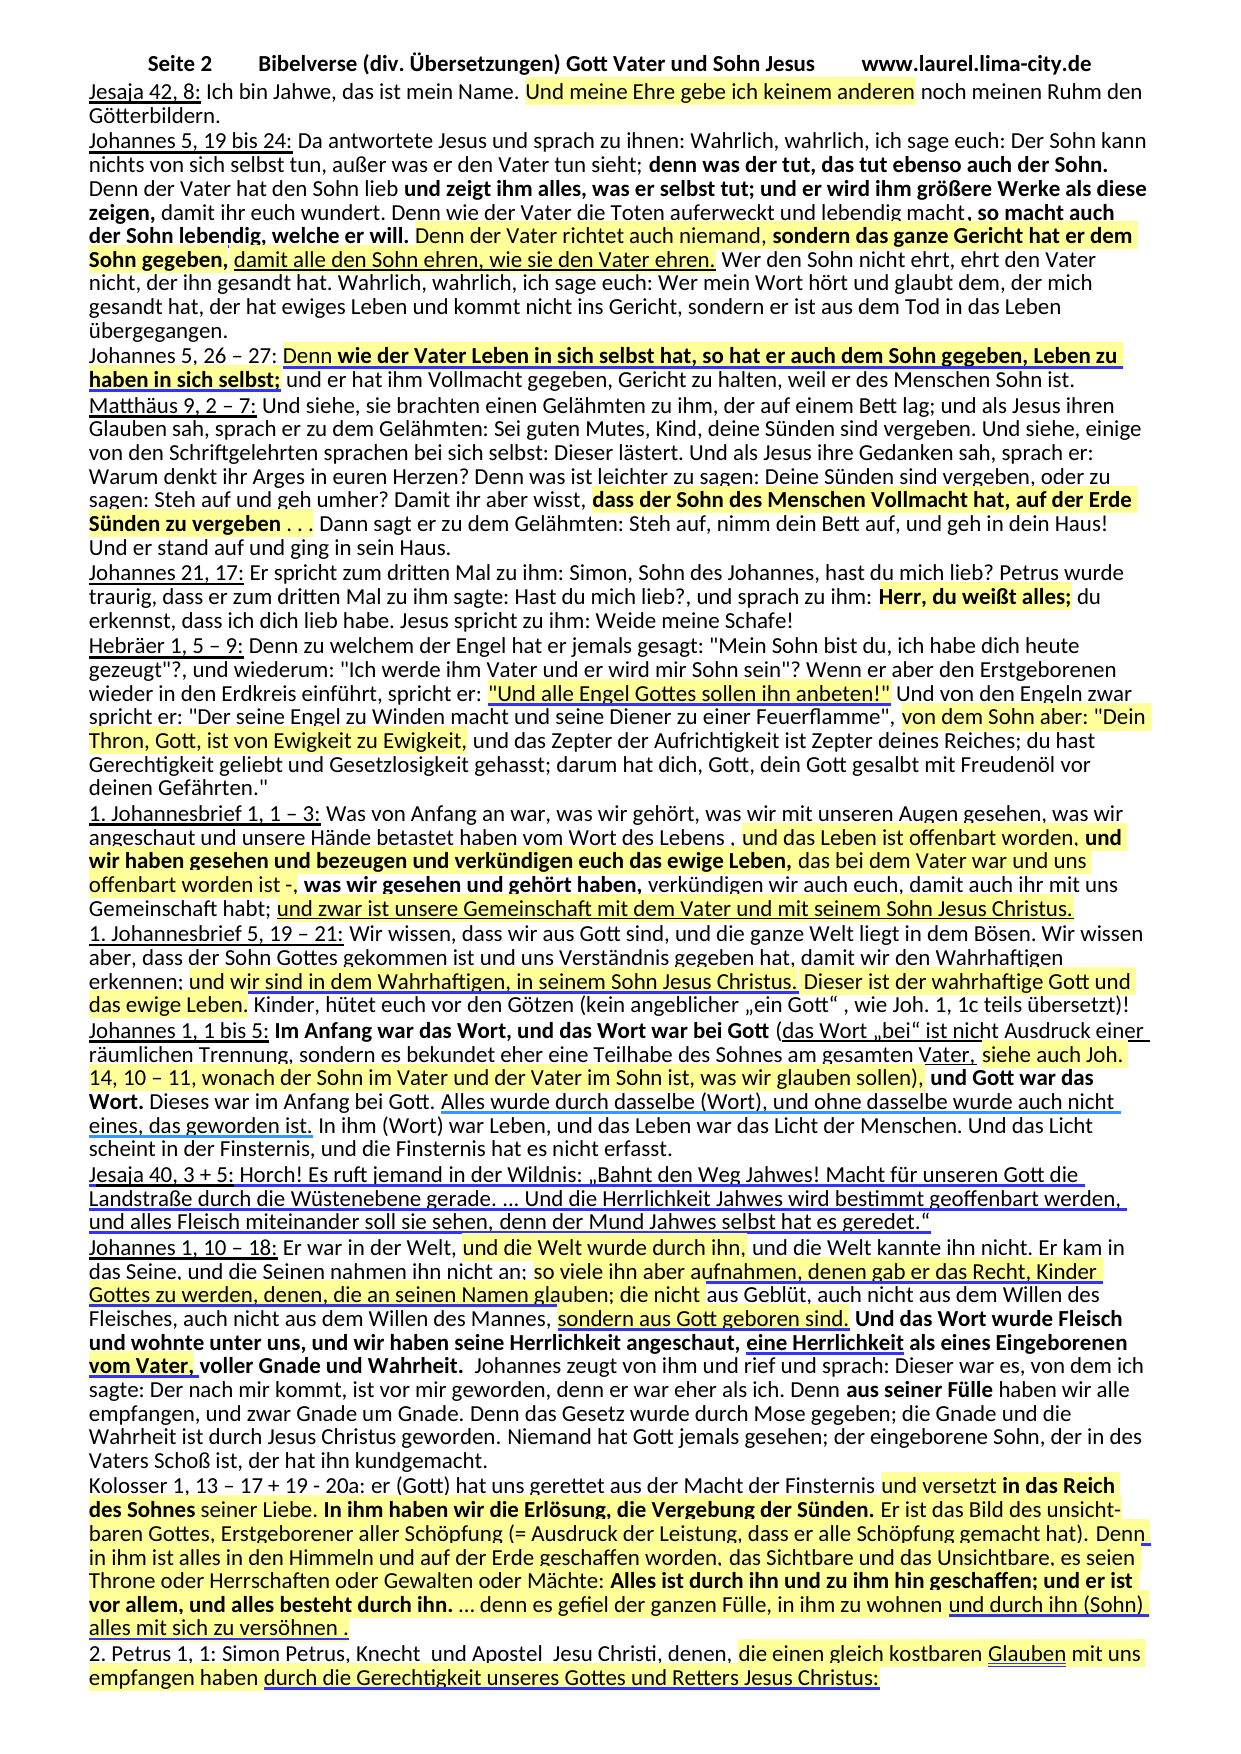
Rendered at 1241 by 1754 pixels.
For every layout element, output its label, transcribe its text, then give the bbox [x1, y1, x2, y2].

text Johannes 1, 10 – 18: Er war in der Welt, und die Welt wurde durch ihn, und die Welt kannte ihn nicht. Er kam in das Seine, und die Seinen nahmen ihn nicht an; so viele ihn aber aufnahmen, denen gab er das Recht, Kinder Gottes zu werden, denen, die an seinen Namen glauben; die nicht aus Geblüt, auch nicht aus dem Willen des Fleisches, auch nicht aus dem Willen des Mannes, sondern aus Gott geboren sind. Und das Wort wurde Fleisch und wohnte unter uns, und wir haben seine Herrlichkeit angeschaut, eine Herrlichkeit als eines Eingeborenen vom Vater, voller Gnade und Wahrheit. Johannes zeugt von ihm und rief und sprach: Dieser war es, von dem ich sagte: Der nach mir kommt, ist vor mir geworden, denn er war eher als ich. Denn aus seiner Fülle haben wir alle empfangen, und zwar Gnade um Gnade. Denn das Gesetz wurde durch Mose gegeben; die Gnade und die Wahrheit ist durch Jesus Christus geworden. Niemand hat Gott jemals gesehen; der eingeborene Sohn, der in des Vaters Schoß ist, der hat ihn kundgemacht. [89, 1237, 1152, 1473]
text 2. Petrus 1, 1: Simon Petrus, Knecht und Apostel Jesu Christi, denen, die einen gleich kostbaren Glauben mit uns empfangen haben durch die Gerechtigkeit unseres Gottes und Retters Jesus Christus: [89, 1643, 1152, 1690]
text 1. Johannesbrief 5, 19 – 21: Wir wissen, dass wir aus Gott sind, und die ganze Welt liegt in dem Bösen. Wir wissen aber, dass der Sohn Gottes gekommen ist und uns Verständnis gegeben hat, damit wir den Wahrhaftigen erkennen; und wir sind in dem Wahrhaftigen, in seinem Sohn Jesus Christus. Dieser ist der wahrhaftige Gott und das ewige Leben. Kinder, hütet euch vor den Götzen (kein angeblicher „ein Gott“ , wie Joh. 1, 1c teils übersetzt)! [89, 923, 1152, 1017]
text Jesaja 42, 8: Ich bin Jahwe, das ist mein Name. Und meine Ehre gebe ich keinem anderen noch meinen Ruhm den Götterbildern. [89, 81, 1152, 128]
text Johannes 5, 19 bis 24: Da antwortete Jesus und sprach zu ihnen: Wahrlich, wahrlich, ich sage euch: Der Sohn kann nichts von sich selbst tun, außer was er den Vater tun sieht; denn was der tut, das tut ebenso auch der Sohn. Denn der Vater hat den Sohn lieb und zeigt ihm alles, was er selbst tut; und er wird ihm größere Werke als diese zeigen, damit ihr euch wundert. Denn wie der Vater die Toten auferweckt und lebendig macht, so macht auch der Sohn lebendig, welche er will. Denn der Vater richtet auch niemand, sondern das ganze Gericht hat er dem Sohn gegeben, damit alle den Sohn ehren, wie sie den Vater ehren. Wer den Sohn nicht ehrt, ehrt den Vater nicht, der ihn gesandt hat. Wahrlich, wahrlich, ich sage euch: Wer mein Wort hört und glaubt dem, der mich gesandt hat, der hat ewiges Leben und kommt nicht ins Gericht, sondern er ist aus dem Tod in das Leben übergegangen. [89, 130, 1152, 343]
text Hebräer 1, 5 – 9: Denn zu welchem der Engel hat er jemals gesagt: "Mein Sohn bist du, ich habe dich heute gezeugt"?, und wiederum: "Ich werde ihm Vater und er wird mir Sohn sein"? Wenn er aber den Erstgeborenen wieder in den Erdkreis einführt, spricht er: "Und alle Engel Gottes sollen ihn anbeten!" Und von den Engeln zwar spricht er: "Der seine Engel zu Winden macht und seine Diener zu einer Feuerflamme", von dem Sohn aber: "Dein Thron, Gott, ist von Ewigkeit zu Ewigkeit, und das Zepter der Aufrichtigkeit ist Zepter deines Reiches; du hast Gerechtigkeit geliebt und Gesetzlosigkeit gehasst; darum hat dich, Gott, dein Gott gesalbt mit Freudenöl vor deinen Gefährten." [89, 635, 1152, 801]
text Johannes 5, 26 – 27: Denn wie der Vater Leben in sich selbst hat, so hat er auch dem Sohn gegeben, Leben zu haben in sich selbst; und er hat ihm Vollmacht gegeben, Gericht zu halten, weil er des Menschen Sohn ist. [89, 345, 1152, 392]
text Johannes 1, 1 bis 5: Im Anfang war das Wort, und das Wort war bei Gott (das Wort „bei“ ist nicht Ausdruck einer räumlichen Trennung, sondern es bekundet eher eine Teilhabe des Sohnes am gesamten Vater, siehe auch Joh. 14, 10 – 11, wonach der Sohn im Vater und der Vater im Sohn ist, was wir glauben sollen), und Gott war das Wort. Dieses war im Anfang bei Gott. Alles wurde durch dasselbe (Wort), und ohne dasselbe wurde auch nicht eines, das geworden ist. In ihm (Wort) war Leben, und das Leben war das Licht der Menschen. Und das Licht scheint in der Finsternis, und die Finsternis hat es nicht erfasst. [89, 1019, 1152, 1161]
text Johannes 21, 17: Er spricht zum dritten Mal zu ihm: Simon, Sohn des Johannes, hast du mich lieb? Petrus wurde traurig, dass er zum dritten Mal zu ihm sagte: Hast du mich lieb?, und sprach zu ihm: Herr, du weißt alles; du erkennst, dass ich dich lieb habe. Jesus spricht zu ihm: Weide meine Schafe! [89, 562, 1152, 633]
text Seite 2 Bibelverse (div. Übersetzungen) Gott Vater und Sohn Jesus www.laurel.lima-city.de [89, 49, 1152, 78]
text Matthäus 9, 2 – 7: Und siehe, sie brachten einen Gelähmten zu ihm, der auf einem Bett lag; und als Jesus ihren Glauben sah, sprach er zu dem Gelähmten: Sei guten Mutes, Kind, deine Sünden sind vergeben. Und siehe, einige von den Schriftgelehrten sprachen bei sich selbst: Dieser lästert. Und als Jesus ihre Gedanken sah, sprach er: Warum denkt ihr Arges in euren Herzen? Denn was ist leichter zu sagen: Deine Sünden sind vergeben, oder zu sagen: Steh auf und geh umher? Damit ihr aber wisst, dass der Sohn des Menschen Vollmacht hat, auf der Erde Sünden zu vergeben . . . Dann sagt er zu dem Gelähmten: Steh auf, nimm dein Bett auf, und geh in dein Haus! Und er stand auf und ging in sein Haus. [89, 394, 1152, 560]
text Jesaja 40, 3 + 5: Horch! Es ruft jemand in der Wildnis: „Bahnt den Weg Jahwes! Macht für unseren Gott die Landstraße durch die Wüstenebene gerade. ... Und die Herrlichkeit Jahwes wird bestimmt geoffenbart werden, und alles Fleisch miteinander soll sie sehen, denn der Mund Jahwes selbst hat es geredet.“ [89, 1163, 1152, 1234]
text 1. Johannesbrief 1, 1 – 3: Was von Anfang an war, was wir gehört, was wir mit unseren Augen gesehen, was wir angeschaut und unsere Hände betastet haben vom Wort des Lebens , und das Leben ist offenbart worden, und wir haben gesehen und bezeugen und verkündigen euch das ewige Leben, das bei dem Vater war und uns offenbart worden ist -, was wir gesehen und gehört haben, verkündigen wir auch euch, damit auch ihr mit uns Gemeinschaft habt; und zwar ist unsere Gemeinschaft mit dem Vater und mit seinem Sohn Jesus Christus. [89, 803, 1152, 921]
text Kolosser 1, 13 – 17 + 19 - 20a: er (Gott) hat uns gerettet aus der Macht der Finsternis und versetzt in das Reich des Sohnes seiner Liebe. In ihm haben wir die Erlösung, die Vergebung der Sünden. Er ist das Bild des unsicht-baren Gottes, Erstgeborener aller Schöpfung (= Ausdruck der Leistung, dass er alle Schöpfung gemacht hat). Denn in ihm ist alles in den Himmeln und auf der Erde geschaffen worden, das Sichtbare und das Unsichtbare, es seien Throne oder Herrschaften oder Gewalten oder Mächte: Alles ist durch ihn und zu ihm hin geschaffen; und er ist vor allem, und alles besteht durch ihn. … denn es gefiel der ganzen Fülle, in ihm zu wohnen und durch ihn (Sohn) alles mit sich zu versöhnen . [89, 1475, 1152, 1641]
